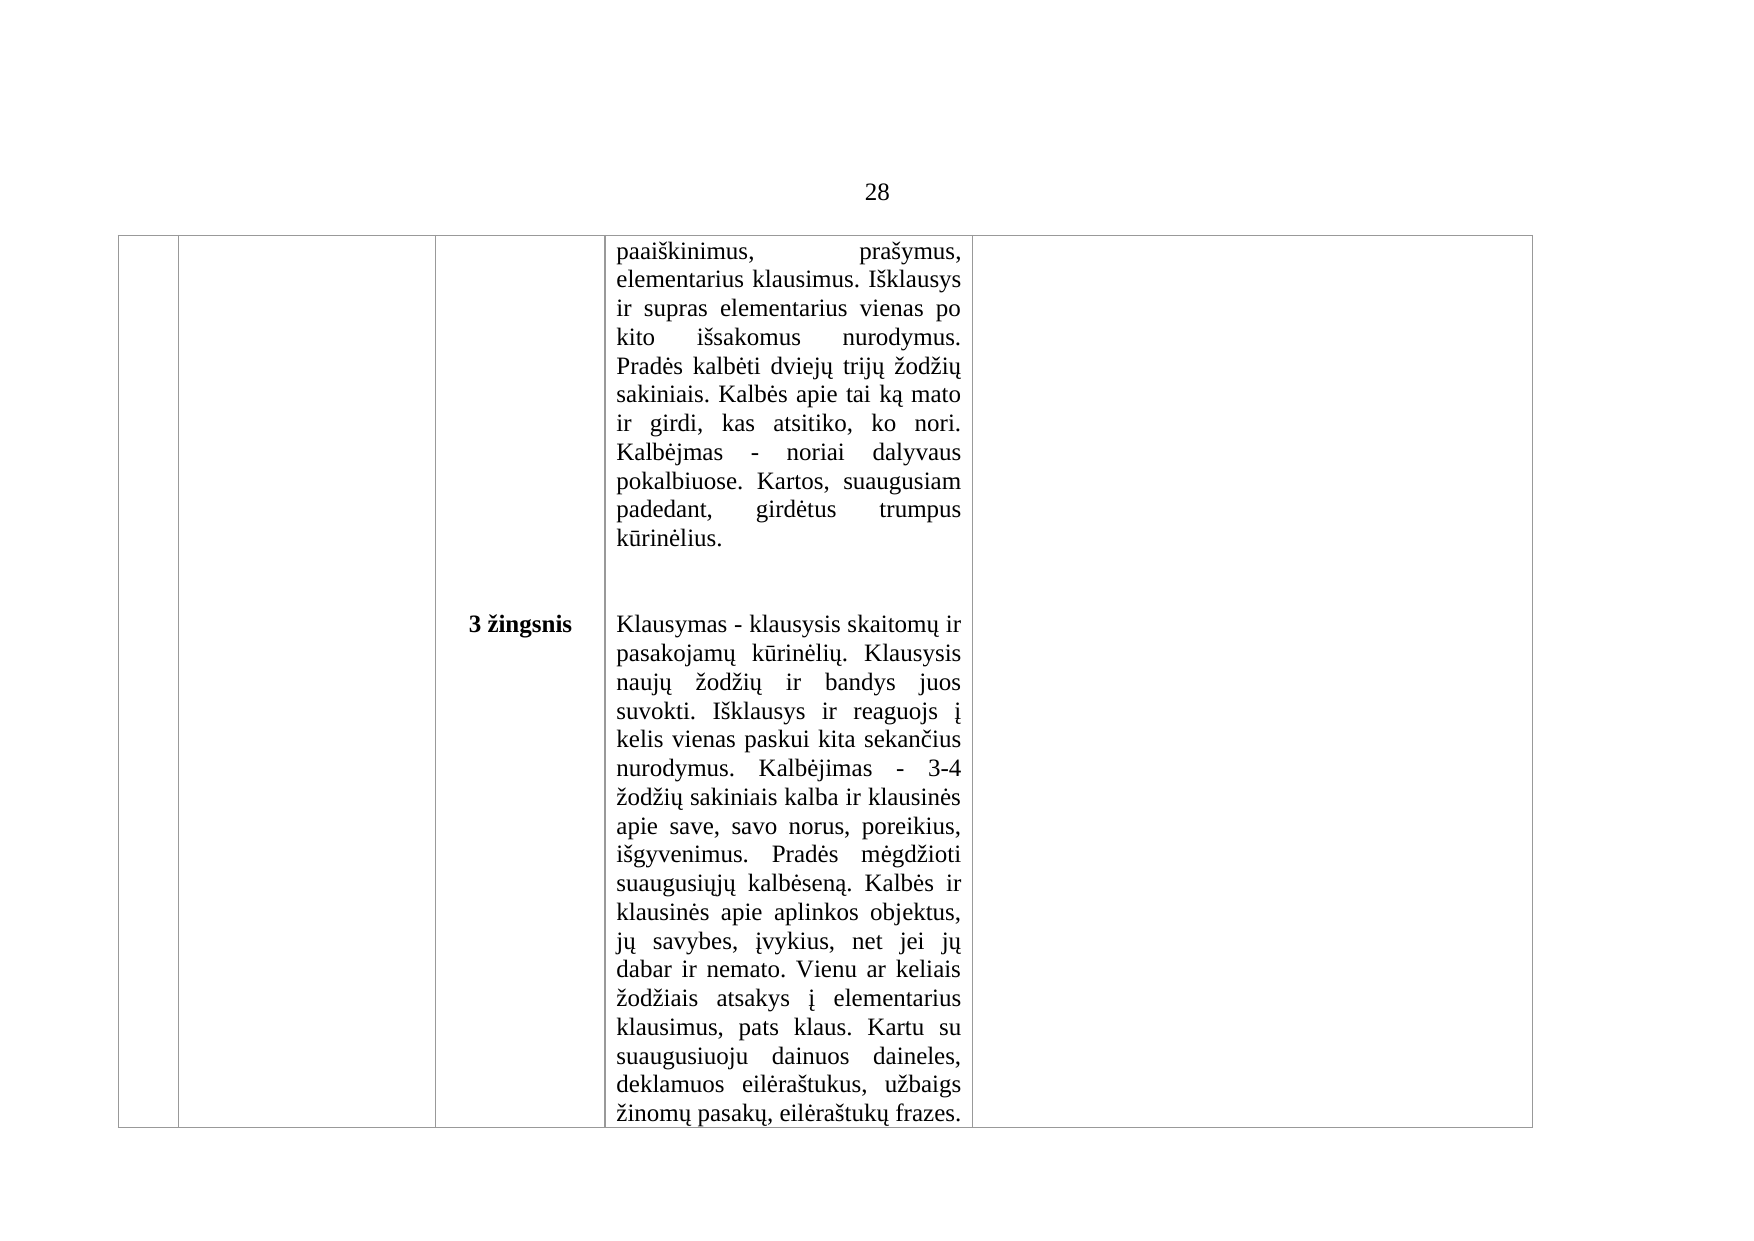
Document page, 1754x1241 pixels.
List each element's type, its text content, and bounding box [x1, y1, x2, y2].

table_cell 3 žingsnis [436, 236, 604, 1127]
table_cell [179, 236, 435, 1127]
table_cell [119, 236, 178, 1127]
table_cell [973, 236, 1532, 1127]
table_cell paaiškinimus, prašymus, elementarius klausimus. Išklausys ir supras elementarius vienas po kito išsakomus nurodymus. Pradės kalbėti dviejų trijų žodžių sakiniais. Kalbės apie tai ką mato ir girdi, kas atsitiko, ko nori. Kalbėjmas - noriai dalyvaus pokalbiuose. Kartos, suaugusiam padedant, girdėtus trumpus kūrinėlius. Klausymas - klausysis skaitomų ir pasakojamų kūrinėlių. Klausysis naujų žodžių ir bandys juos suvokti. Išklausys ir reaguojs į kelis vienas paskui kita sekančius nurodymus. Kalbėjimas - 3-4 žodžių sakiniais kalba ir klausinės apie save, savo norus, poreikius, išgyvenimus. Pradės mėgdžioti suaugusiųjų kalbėseną. Kalbės ir klausinės apie aplinkos objektus, jų savybes, įvykius, net jei jų dabar ir nemato. Vienu ar keliais žodžiais atsakys į elementarius klausimus, pats klaus. Kartu su suaugusiuoju dainuos daineles, deklamuos eilėraštukus, užbaigs žinomų pasakų, eilėraštukų frazes. [606, 236, 972, 1127]
